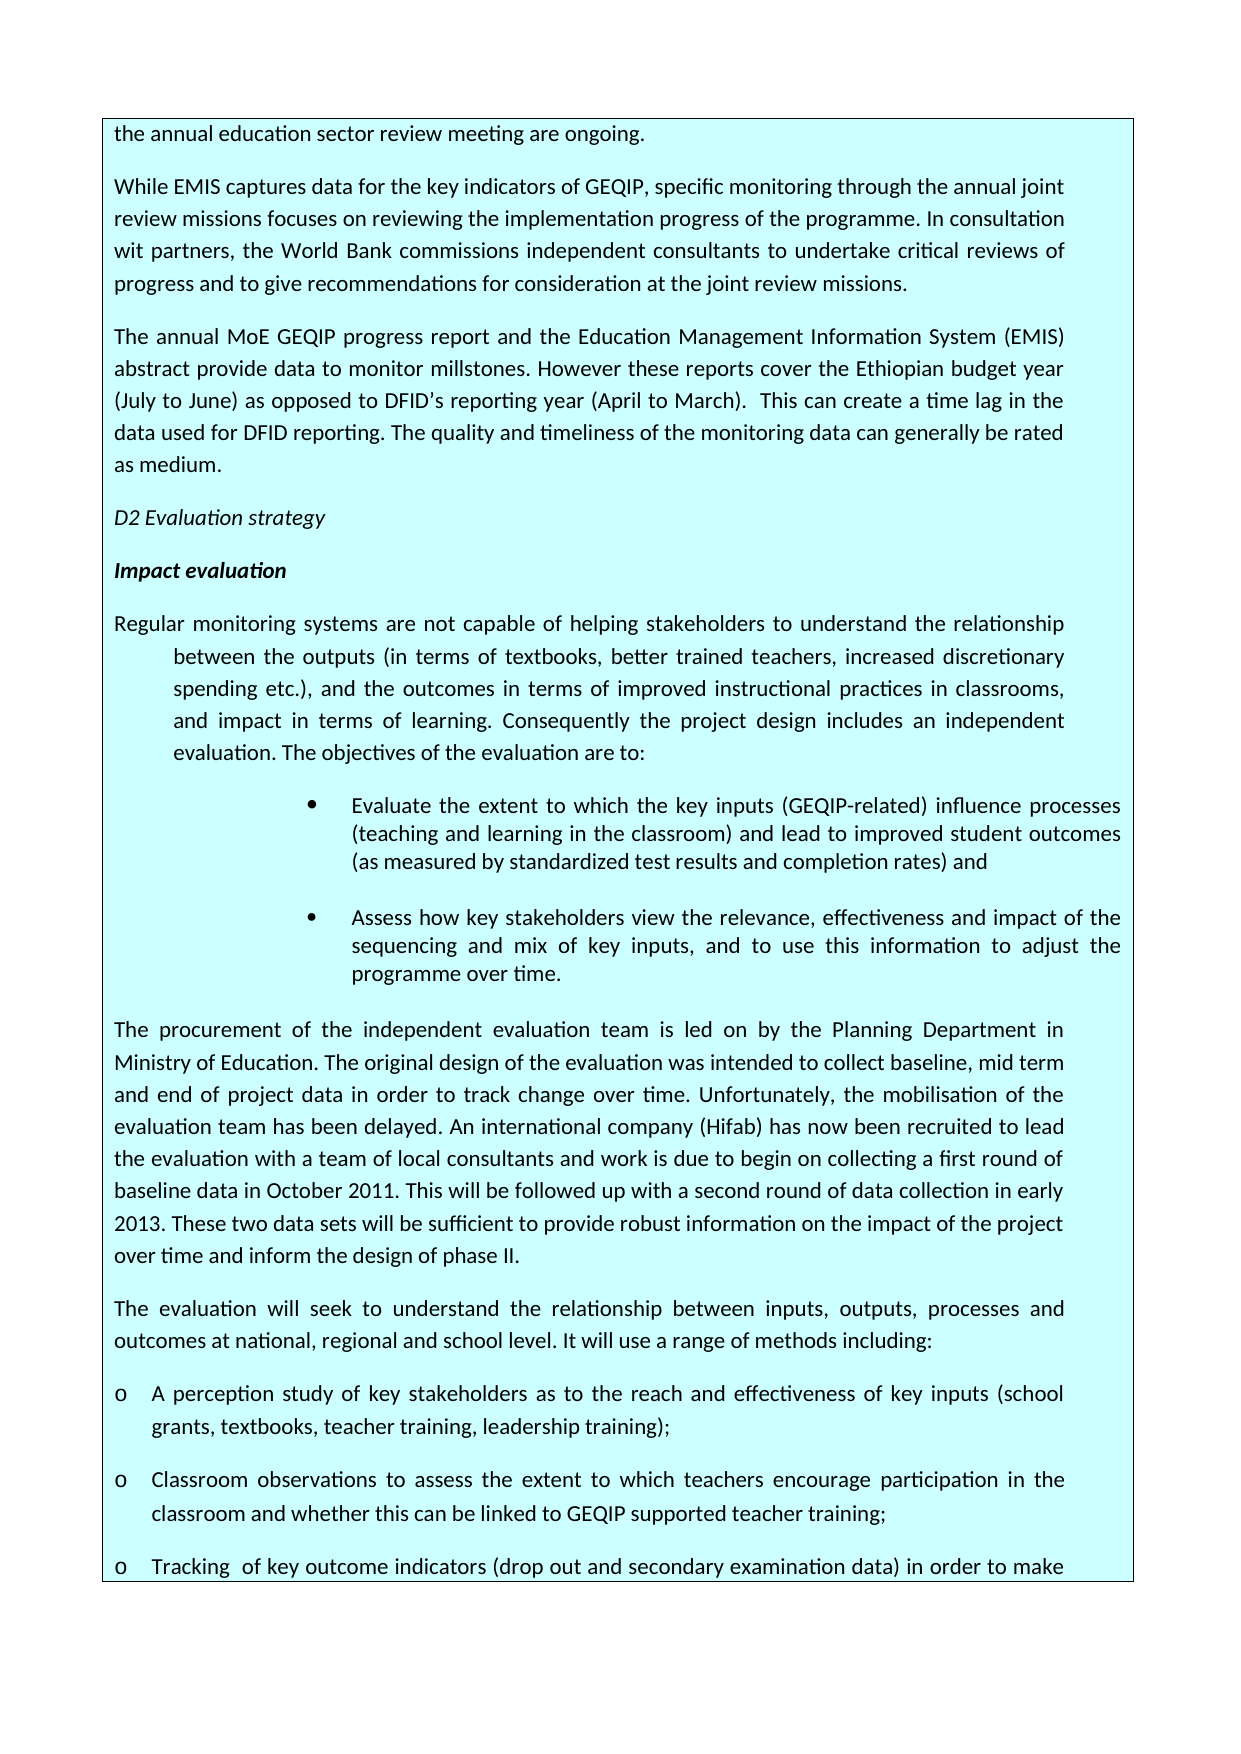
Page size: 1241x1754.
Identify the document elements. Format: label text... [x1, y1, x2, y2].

table_cell the annual education sector review meeting are ongoing. While EMIS captures data for the key indicators of GEQIP, specific monitoring through the annual joint review missions focuses on reviewing the implementation progress of the programme. In consultation wit partners, the World Bank commissions independent consultants to undertake critical reviews of progress and to give recommendations for consideration at the joint review missions. The annual MoE GEQIP progress report and the Education Management Information System (EMIS) abstract provide data to monitor millstones. However these reports cover the Ethiopian budget year (July to June) as opposed to DFID’s reporting year (April to March). This can create a time lag in the data used for DFID reporting. The quality and timeliness of the monitoring data can generally be rated as medium. D2 Evaluation strategy Impact evaluation Regular monitoring systems are not capable of helping stakeholders to understand the relationship between the outputs (in terms of textbooks, better trained teachers, increased discretionary spending etc.), and the outcomes in terms of improved instructional practices in classrooms, and impact in terms of learning. Consequently the project design includes an independent evaluation. The objectives of the evaluation are to: Evaluate the extent to which the key inputs (GEQIP-related) influence processes (teaching and learning in the classroom) and lead to improved student outcomes (as measured by standardized test results and completion rates) and Assess how key stakeholders view the relevance, effectiveness and impact of the sequencing and mix of key inputs, and to use this information to adjust the programme over time. The procurement of the independent evaluation team is led on by the Planning Department in Ministry of Education. The original design of the evaluation was intended to collect baseline, mid term and end of project data in order to track change over time. Unfortunately, the mobilisation of the evaluation team has been delayed. An international company (Hifab) has now been recruited to lead the evaluation with a team of local consultants and work is due to begin on collecting a first round of baseline data in October 2011. This will be followed up with a second round of data collection in early 2013. These two data sets will be sufficient to provide robust information on the impact of the project over time and inform the design of phase II. The evaluation will seek to understand the relationship between inputs, outputs, processes and outcomes at national, regional and school level. It will use a range of methods including: A perception study of key stakeholders as to the reach and effectiveness of key inputs (school grants, textbooks, teacher training, leadership training); Classroom observations to assess the extent to which teachers encourage participation in the classroom and whether this can be linked to GEQIP supported teacher training; Tracking of key outcome indicators (drop out and secondary examination data) in order to make [103, 119, 1133, 1581]
